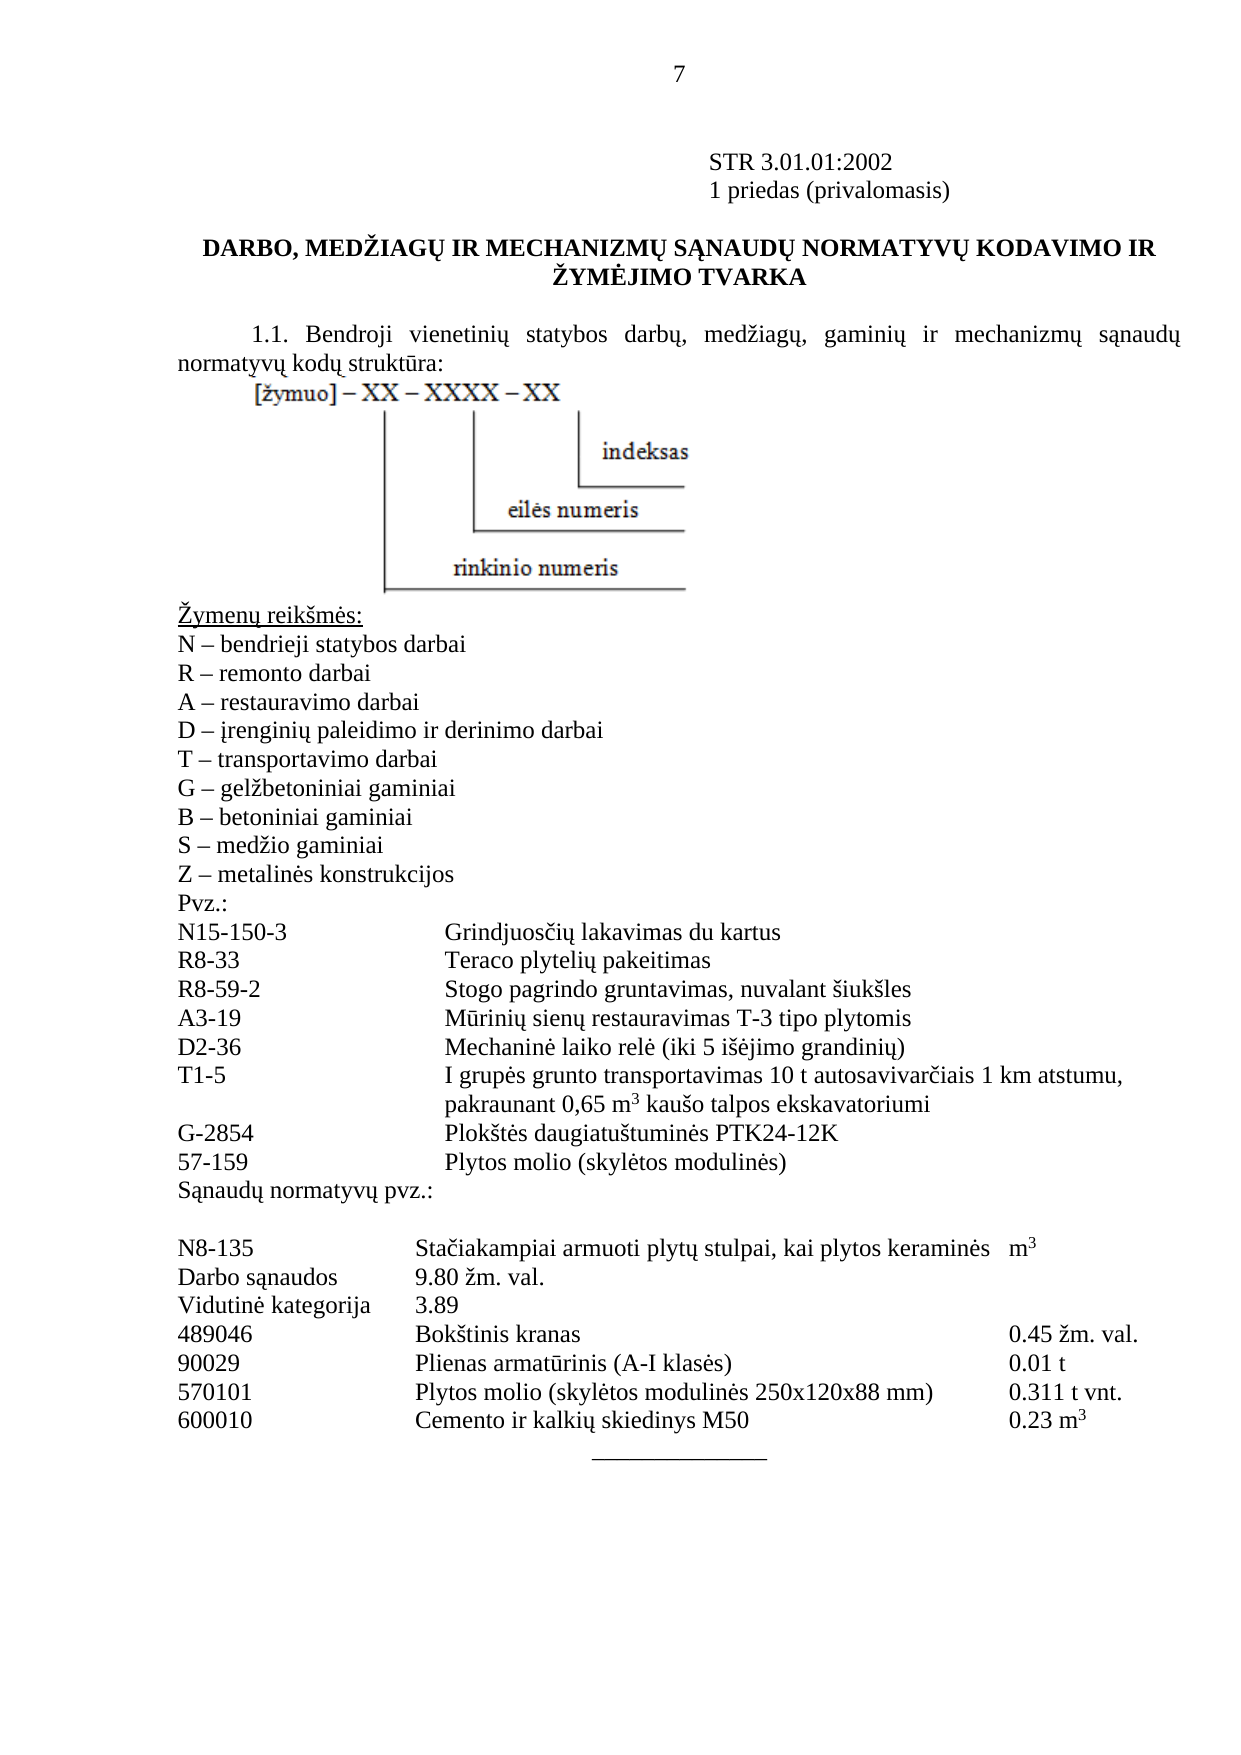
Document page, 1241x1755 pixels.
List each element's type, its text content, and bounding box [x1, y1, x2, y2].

text R8-33 Teraco plytelių pakeitimas [177, 945, 1181, 974]
text 1.1. Bendroji vienetinių statybos darbų, medžiagų, gaminių ir mechanizmų sąnaudų normatyvų kodų struktūra: [177, 319, 1181, 377]
text 570101 Plytos molio (skylėtos modulinės 250x120x88 mm) 0.311 t vnt. [177, 1377, 1181, 1405]
text Žymenų reikšmės: [177, 600, 1181, 629]
text B – betoniniai gaminiai [177, 802, 1181, 830]
text D – įrenginių paleidimo ir derinimo darbai [177, 715, 1181, 744]
text N8-135 Stačiakampiai armuoti plytų stulpai, kai plytos keraminės m3 [177, 1233, 1181, 1262]
text D2-36 Mechaninė laiko relė (iki 5 išėjimo grandinių) [177, 1032, 1181, 1060]
text T1-5 I grupės grunto transportavimas 10 t autosavivarčiais 1 km atstumu, pakraunant 0,65 m3 kaušo talpos ekskavatoriumi [177, 1060, 1181, 1118]
text R – remonto darbai [177, 658, 1181, 687]
text R8-59-2 Stogo pagrindo gruntavimas, nuvalant šiukšles [177, 974, 1181, 1003]
text 489046 Bokštinis kranas 0.45 žm. val. [177, 1319, 1181, 1348]
text N – bendrieji statybos darbai [177, 629, 1181, 658]
text G-2854 Plokštės daugiatuštuminės PTK24-12K [177, 1118, 1181, 1147]
text 600010 Cemento ir kalkių skiedinys M50 0.23 m3 [177, 1405, 1181, 1434]
text Darbo sąnaudos 9.80 žm. val. [177, 1262, 1181, 1290]
text G – gelžbetoniniai gaminiai [177, 773, 1181, 802]
text Pvz.: [177, 888, 1181, 917]
text STR 3.01.01:2002 [177, 147, 1181, 176]
text DARBO, MEDŽIAGŲ IR MECHANIZMŲ SĄNAUDŲ NORMATYVŲ KODAVIMO IR ŽYMĖJIMO TVARKA [177, 233, 1181, 291]
text N15-150-3 Grindjuosčių lakavimas du kartus [177, 917, 1181, 945]
text 90029 Plienas armatūrinis (A-I klasės) 0.01 t [177, 1348, 1181, 1377]
text 57-159 Plytos molio (skylėtos modulinės) [177, 1147, 1181, 1175]
text S – medžio gaminiai [177, 830, 1181, 859]
text Vidutinė kategorija 3.89 [177, 1290, 1181, 1319]
text A3-19 Mūrinių sienų restauravimas T-3 tipo plytomis [177, 1003, 1181, 1032]
text Z – metalinės konstrukcijos [177, 859, 1181, 888]
text ______________ [177, 1434, 1181, 1463]
text 1 priedas (privalomasis) [177, 176, 1181, 204]
text Sąnaudų normatyvų pvz.: [177, 1175, 1181, 1204]
text T – transportavimo darbai [177, 744, 1181, 773]
text A – restauravimo darbai [177, 687, 1181, 715]
